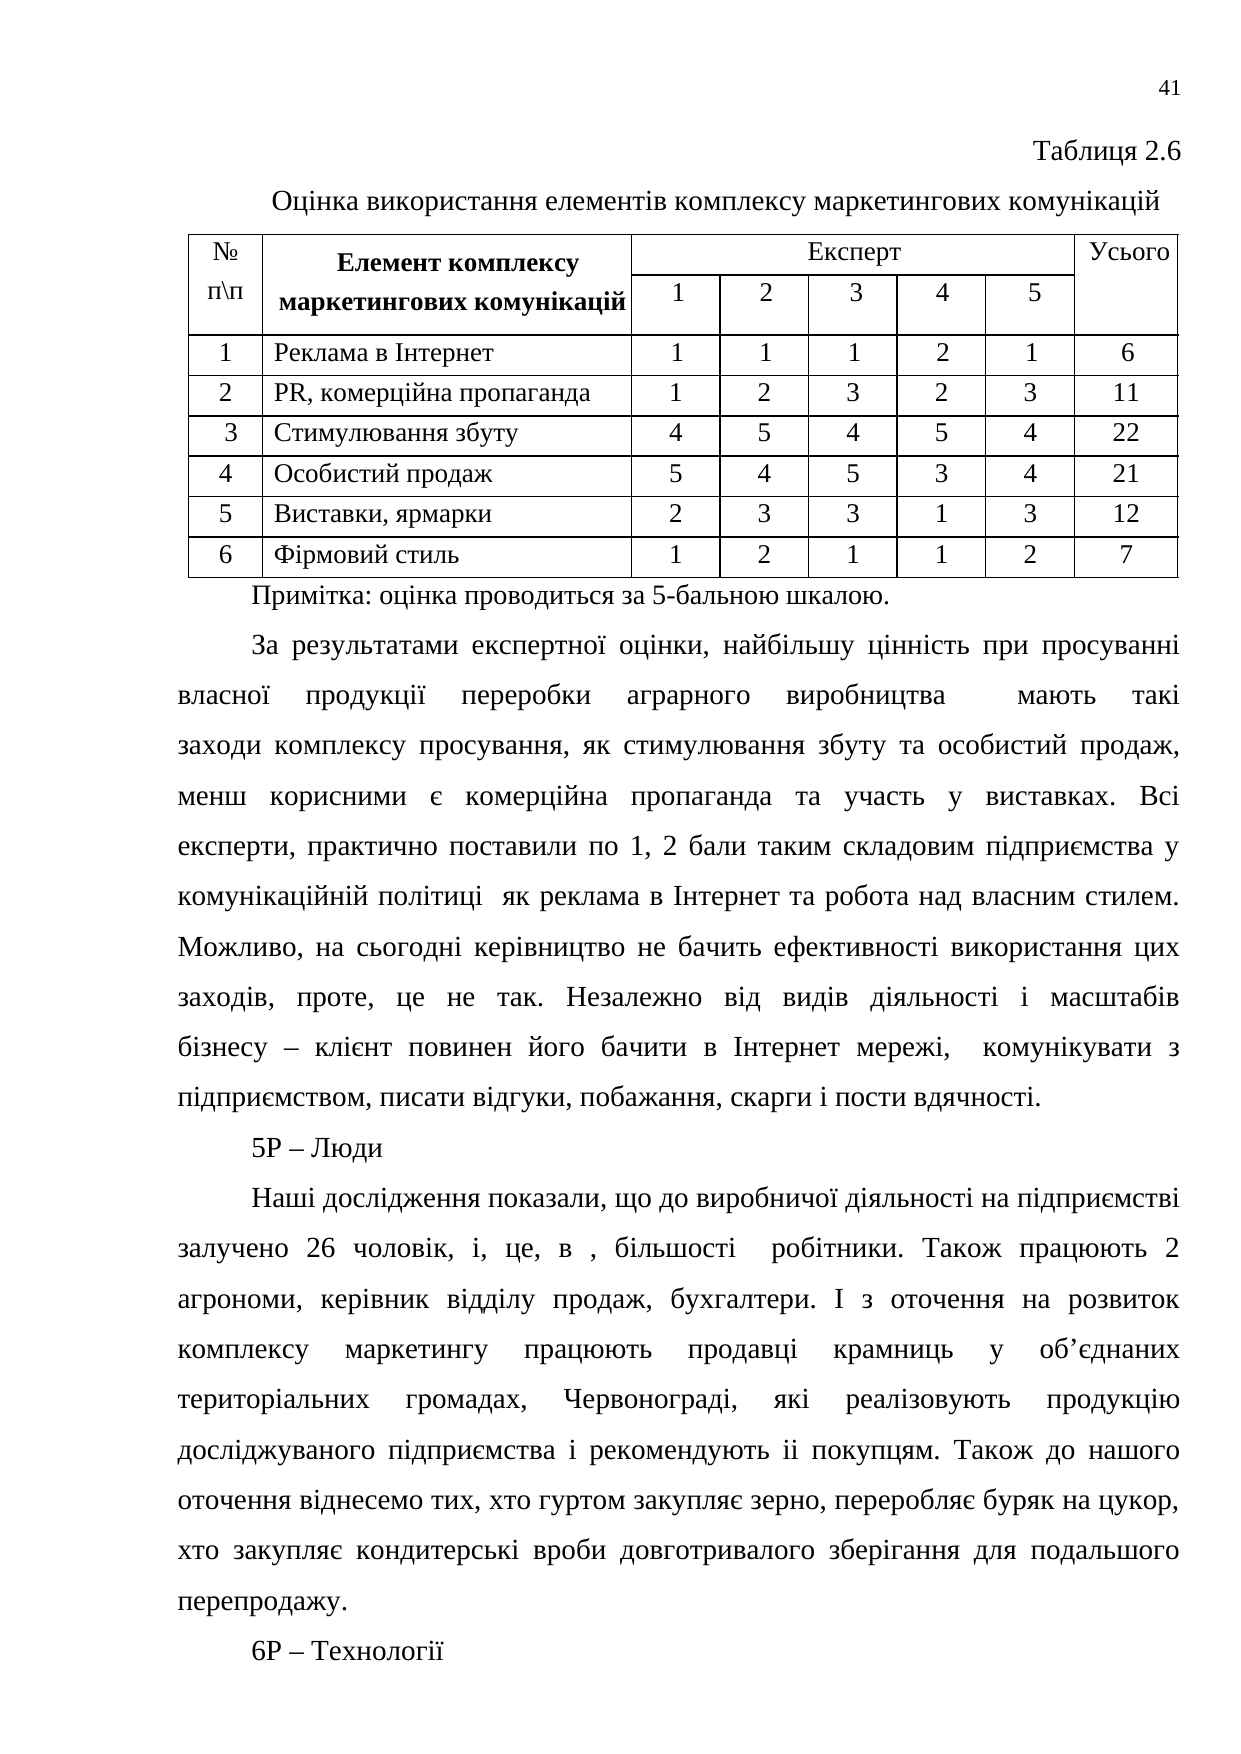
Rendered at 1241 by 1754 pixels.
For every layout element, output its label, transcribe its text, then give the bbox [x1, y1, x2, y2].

table_cell 5 [189, 497, 262, 536]
table_cell 2 [898, 336, 985, 374]
table_cell 4 [809, 417, 896, 455]
table_header Експерт [632, 235, 1074, 274]
subtitle Таблиця 2.6 [177, 133, 1181, 167]
table_cell Фірмовий стиль [263, 538, 631, 577]
table_cell 3 [986, 376, 1074, 415]
table_cell 3 [721, 497, 808, 536]
table_cell 5 [986, 276, 1074, 334]
table_cell Виставки, ярмарки [263, 497, 631, 536]
table_cell 1 [632, 376, 719, 415]
table_cell 4 [189, 457, 262, 496]
table_cell 2 [189, 376, 262, 415]
text 5Р – Люди [251, 1130, 1181, 1163]
table_cell 1 [721, 336, 808, 374]
table_cell 3 [809, 276, 896, 334]
table_cell 2 [898, 376, 985, 415]
table_header Елемент комплексу маркетингових комунікацій [263, 235, 631, 334]
table_cell 2 [632, 497, 719, 536]
table_cell 1 [898, 497, 985, 536]
table_cell 5 [809, 457, 896, 496]
table_cell 1 [809, 538, 896, 577]
table_cell 2 [721, 376, 808, 415]
text 6Р – Технології [251, 1633, 1181, 1667]
table_cell 22 [1075, 417, 1177, 455]
table_cell 3 [898, 457, 985, 496]
table_header № п\п [189, 235, 262, 334]
table_cell 5 [898, 417, 985, 455]
text Примітка: оцінка проводиться за 5-бальною шкалою. [177, 578, 1181, 611]
table_cell Реклама в Інтернет [263, 336, 631, 374]
text Оцінка використання елементів комплексу маркетингових комунікацій [177, 183, 1181, 217]
table_cell Стимулювання збуту [263, 417, 631, 455]
table_cell 7 [1075, 538, 1177, 577]
table_cell 1 [632, 276, 719, 334]
table_cell 1 [632, 538, 719, 577]
table_cell 2 [721, 276, 808, 334]
table_cell 21 [1075, 457, 1177, 496]
table_cell 1 [986, 336, 1074, 374]
table_cell 2 [986, 538, 1074, 577]
table_cell 4 [898, 276, 985, 334]
table_cell 5 [721, 417, 808, 455]
table_cell 1 [898, 538, 985, 577]
table_cell 1 [189, 336, 262, 374]
table_cell 4 [986, 457, 1074, 496]
table_cell 6 [189, 538, 262, 577]
text Наші дослідження показали, що до виробничої діяльності на підприємстві залучено 26 чоловік, і, це, в , більшості робітники. Також працюють 2 агрономи, керівник відділу продаж, бухгалтери. І з оточення на розвиток комплексу маркетингу працюють продавці крамниць у об’єднаних територіальних громадах, Червонограді, які реалізовують продукцію досліджуваного підприємства і рекомендують іі покупцям. Також до нашого оточення віднесемо тих, хто гуртом закупляє зерно, переробляє буряк на цукор, хто закупляє кондитерські вроби довготривалого зберігання для подальшого перепродажу. [177, 1180, 1181, 1616]
table_cell PR, комерційна пропаганда [263, 376, 631, 415]
table_cell 3 [189, 417, 262, 455]
text За результатами експертної оцінки, найбільшу цінність при просуванні власної продукції переробки аграрного виробництва мають такі заходи комплексу просування, як стимулювання збуту та особистий продаж, менш корисними є комерційна пропаганда та участь у виставках. Всі експерти, практично поставили по 1, 2 бали таким складовим підприємства у комунікаційній політиці як реклама в Інтернет та робота над власним стилем. Можливо, на сьогодні керівництво не бачить ефективності використання цих заходів, проте, це не так. Незалежно від видів діяльності і масштабів бізнесу – клієнт повинен його бачити в Інтернет мережі, комунікувати з підприємством, писати відгуки, побажання, скарги і пости вдячності. [177, 627, 1181, 1113]
table_cell 4 [721, 457, 808, 496]
table_cell 3 [809, 376, 896, 415]
table_cell 2 [721, 538, 808, 577]
table_cell 4 [986, 417, 1074, 455]
table_cell 1 [632, 336, 719, 374]
table_cell 3 [986, 497, 1074, 536]
table_cell 5 [632, 457, 719, 496]
table_cell 1 [809, 336, 896, 374]
table_cell 4 [632, 417, 719, 455]
table_cell 12 [1075, 497, 1177, 536]
table_cell 11 [1075, 376, 1177, 415]
table_cell Особистий продаж [263, 457, 631, 496]
table_cell 3 [809, 497, 896, 536]
table_cell 6 [1075, 336, 1177, 374]
table_header Усього [1075, 235, 1177, 334]
